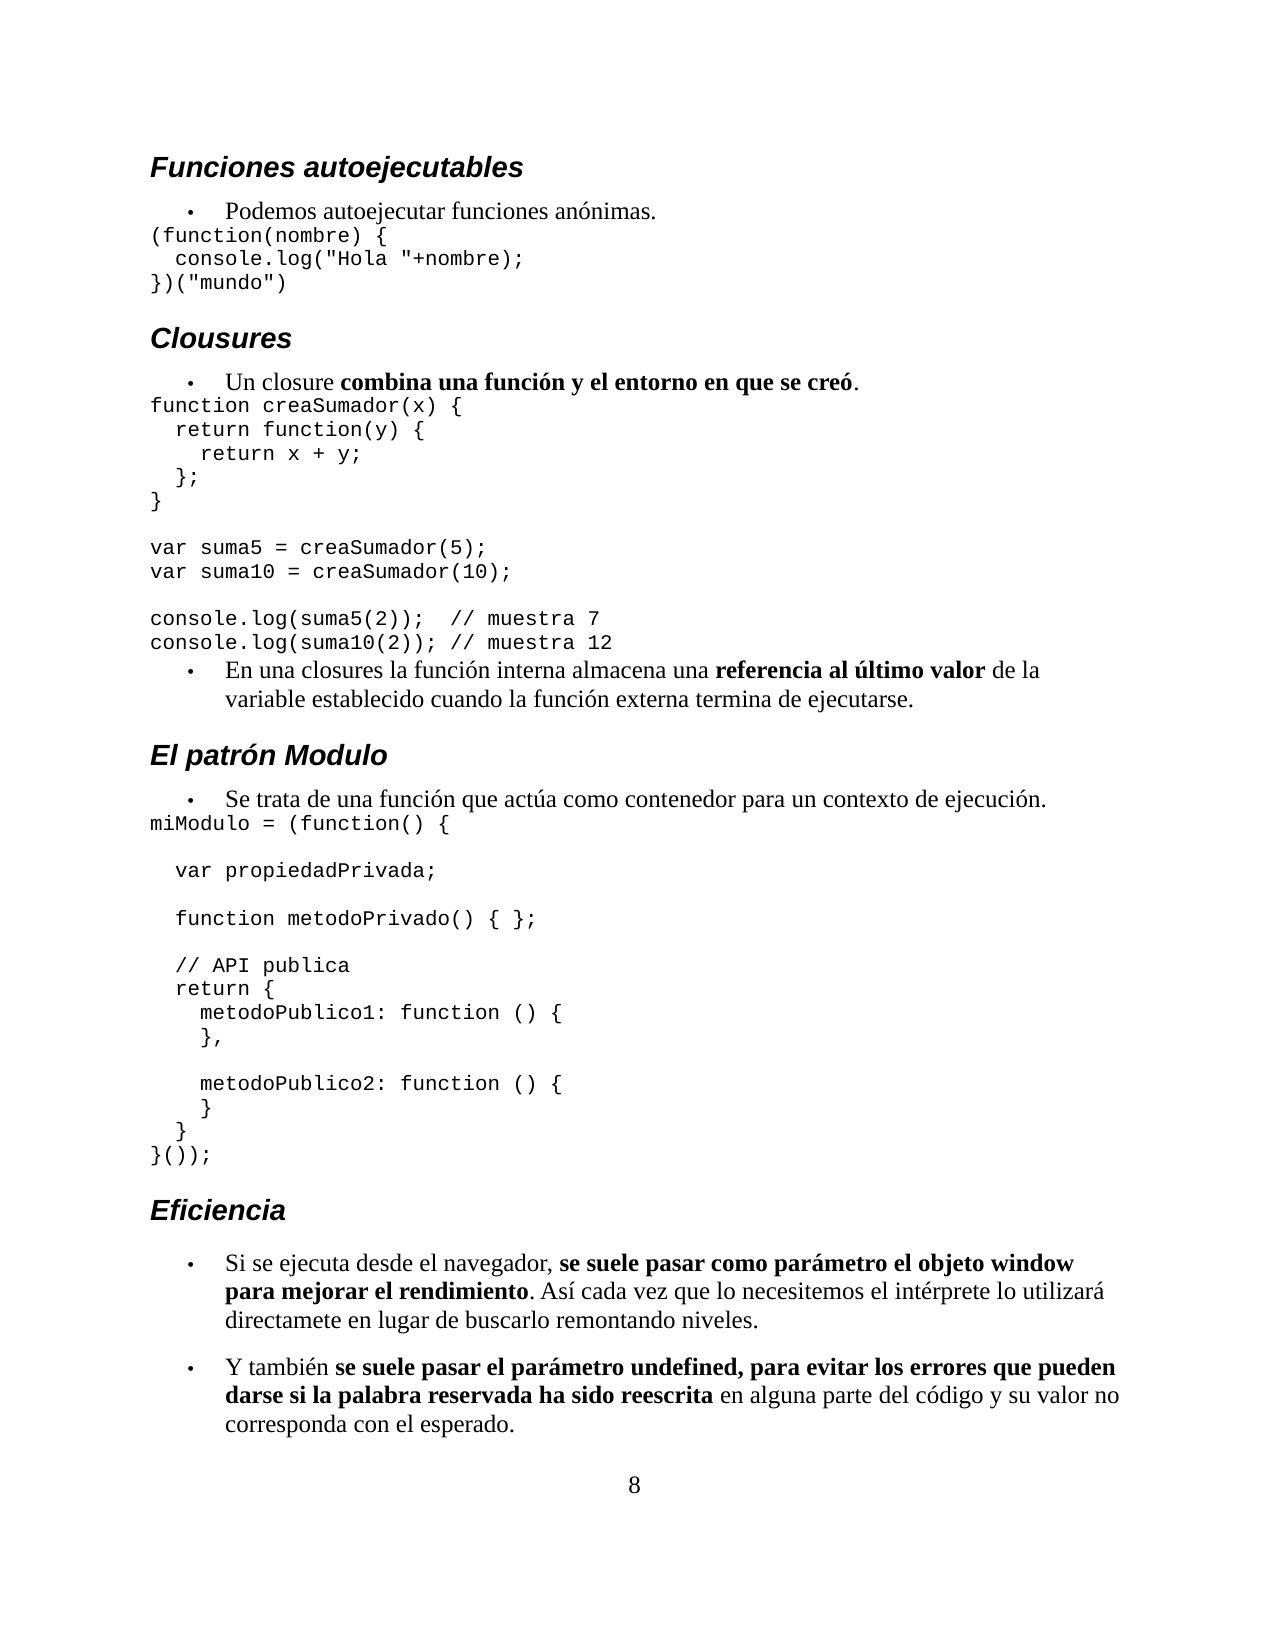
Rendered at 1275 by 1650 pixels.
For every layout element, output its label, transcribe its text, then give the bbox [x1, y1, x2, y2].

list Podemos autoejecutar funciones anónimas. [187, 196, 1125, 225]
text miModulo = (function() { [150, 813, 1125, 837]
list En una closures la función interna almacena una referencia al último valor de la variable establecido cuando la función externa termina de ejecutarse. [187, 656, 1125, 713]
text } [150, 490, 1125, 514]
text console.log(suma10(2)); // muestra 12 [150, 632, 1125, 656]
list Si se ejecuta desde el navegador, se suele pasar como parámetro el objeto window para mejorar el rendimiento. Así cada vez que lo necesitemos el intérprete lo utilizará directamete en lugar de buscarlo remontando niveles. [187, 1248, 1125, 1334]
text }, [150, 1026, 1125, 1049]
text function metodoPrivado() { }; [150, 907, 1125, 931]
text } [150, 1097, 1125, 1120]
text metodoPublico1: function () { [150, 1002, 1125, 1026]
subtitle Eficiencia [150, 1193, 1125, 1226]
list Un closure combina una función y el entorno en que se creó. [187, 367, 1125, 396]
text return x + y; [150, 443, 1125, 466]
text })("mundo") [150, 272, 1125, 296]
text console.log("Hola "+nombre); [150, 248, 1125, 272]
text (function(nombre) { [150, 225, 1125, 248]
text }()); [150, 1144, 1125, 1168]
text metodoPublico2: function () { [150, 1073, 1125, 1097]
text return function(y) { [150, 419, 1125, 443]
list Se trata de una función que actúa como contenedor para un contexto de ejecución. [187, 784, 1125, 813]
text var suma10 = creaSumador(10); [150, 561, 1125, 585]
text var propiedadPrivada; [150, 860, 1125, 884]
text }; [150, 466, 1125, 490]
text return { [150, 978, 1125, 1002]
subtitle Clousures [150, 321, 1125, 354]
text console.log(suma5(2)); // muestra 7 [150, 608, 1125, 632]
text function creaSumador(x) { [150, 396, 1125, 419]
text // API publica [150, 955, 1125, 978]
list Y también se suele pasar el parámetro undefined, para evitar los errores que pueden darse si la palabra reservada ha sido reescrita en alguna parte del código y su valor no corresponda con el esperado. [187, 1352, 1125, 1438]
subtitle El patrón Modulo [150, 738, 1125, 772]
text var suma5 = creaSumador(5); [150, 537, 1125, 561]
subtitle Funciones autoejecutables [150, 150, 1125, 183]
text } [150, 1120, 1125, 1144]
